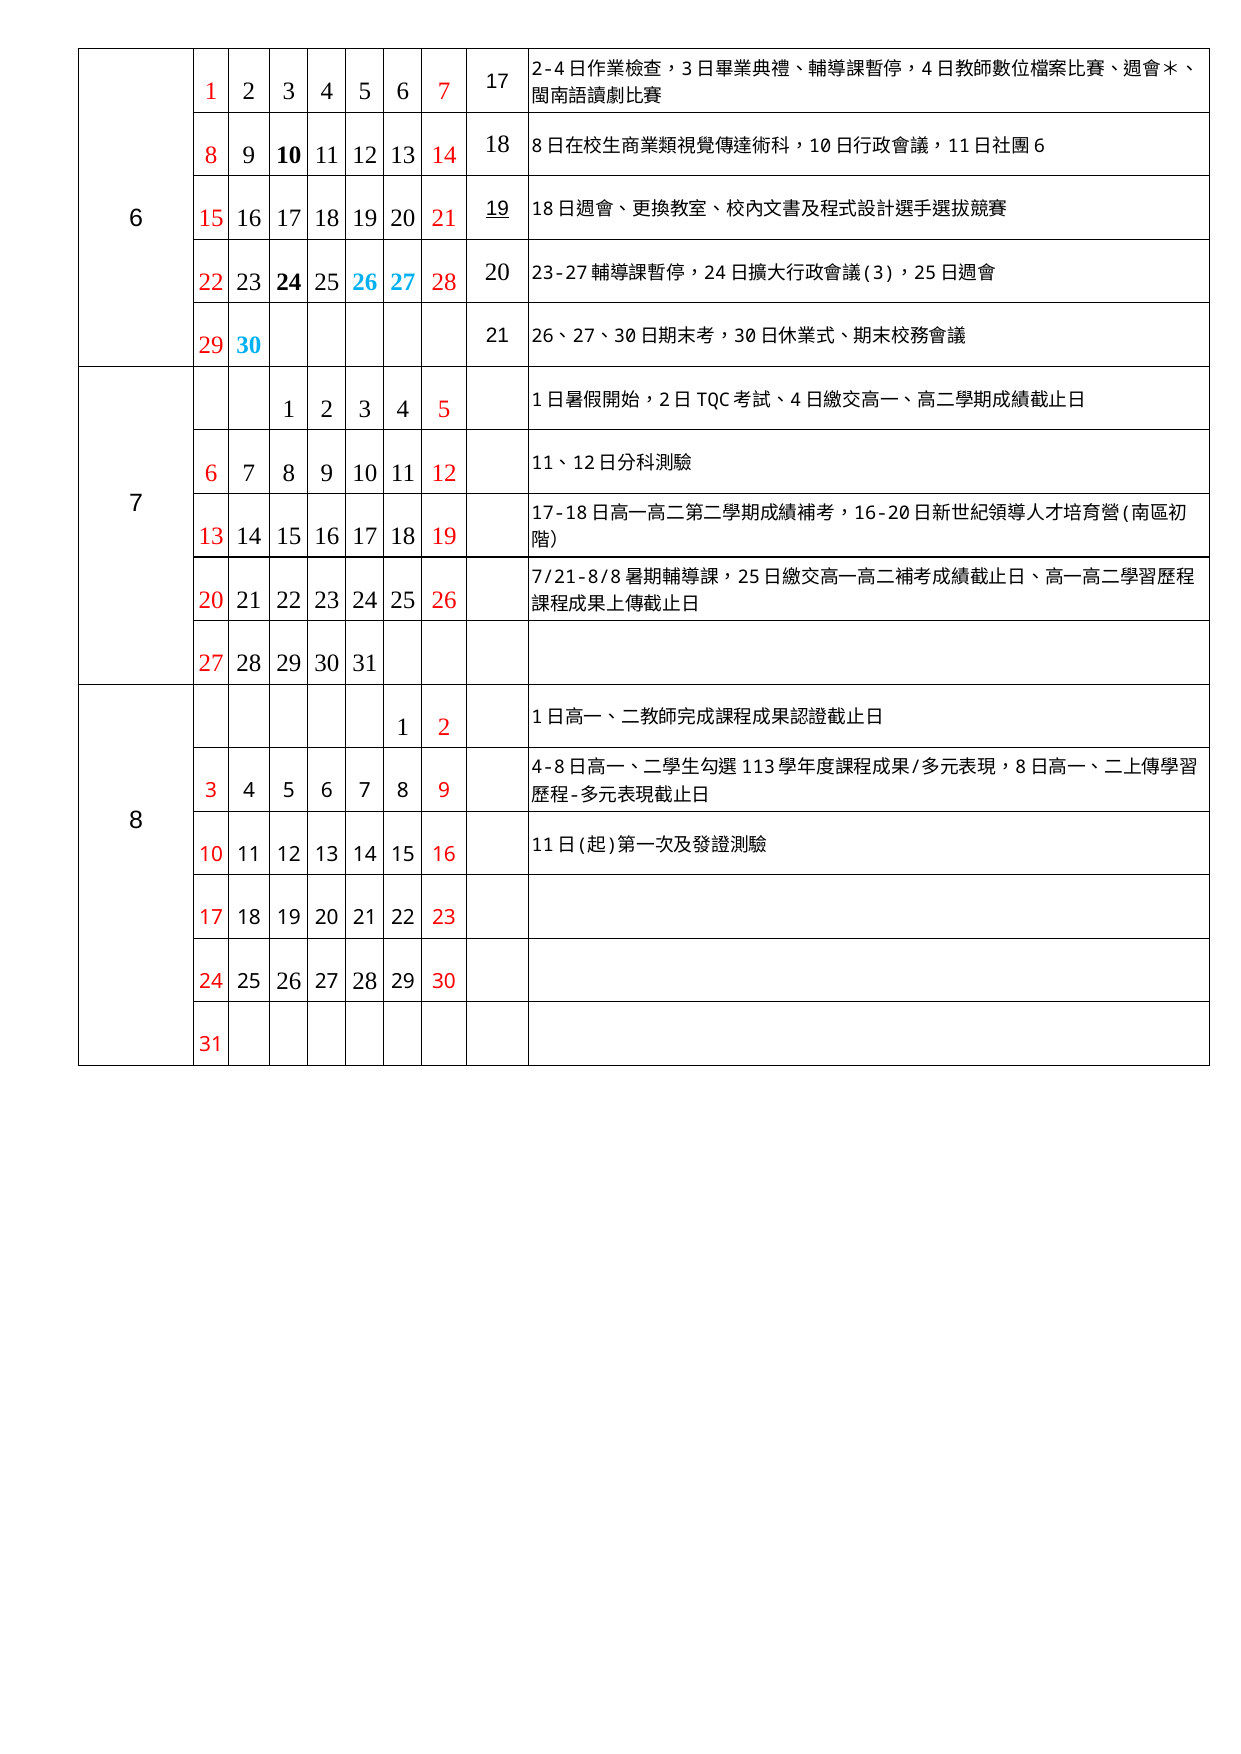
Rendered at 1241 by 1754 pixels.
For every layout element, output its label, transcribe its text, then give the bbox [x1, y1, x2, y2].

table_cell 18日週會、更換教室、校內文書及程式設計選手選拔競賽 [529, 176, 1209, 239]
table_cell [194, 367, 228, 429]
table_cell 24 [270, 240, 307, 302]
table_cell 20 [384, 176, 421, 239]
table_cell 13 [308, 812, 345, 874]
table_cell [270, 685, 307, 747]
table_cell [422, 621, 466, 683]
table_cell 9 [308, 430, 345, 493]
table_cell 8 [270, 430, 307, 493]
table_cell [270, 1002, 307, 1065]
table_cell 16 [422, 812, 466, 874]
table_cell 29 [194, 303, 228, 366]
table_cell 7 [346, 748, 383, 811]
table_cell [384, 303, 421, 366]
table_cell 25 [229, 939, 269, 1001]
table_cell 14 [346, 812, 383, 874]
table_cell 3 [346, 367, 383, 429]
table_cell 18 [467, 113, 528, 175]
table_cell 8 [384, 748, 421, 811]
table_cell 4 [384, 367, 421, 429]
table_cell [346, 1002, 383, 1065]
table_cell 11 [384, 430, 421, 493]
table_cell 23 [422, 875, 466, 938]
table_cell 2 [422, 685, 466, 747]
table_cell [467, 621, 528, 683]
table_cell [308, 303, 345, 366]
table_cell 31 [346, 621, 383, 683]
table_cell 21 [346, 875, 383, 938]
table_cell 30 [229, 303, 269, 366]
table_cell 20 [467, 240, 528, 302]
table_cell 4-8日高一、二學生勾選113學年度課程成果/多元表現，8日高一、二上傳學習歷程-多元表現截止日 [529, 748, 1209, 811]
table_cell 7 [422, 49, 466, 112]
table_cell 19 [346, 176, 383, 239]
table_cell 5 [422, 367, 466, 429]
table_cell 15 [384, 812, 421, 874]
table_cell 14 [422, 113, 466, 175]
table_cell [467, 812, 528, 874]
table_cell 4 [229, 748, 269, 811]
table_cell 21 [229, 558, 269, 620]
table_cell 26 [422, 558, 466, 620]
table_cell 2 [308, 367, 345, 429]
table_cell 9 [229, 113, 269, 175]
table_cell 23 [229, 240, 269, 302]
table_cell [467, 875, 528, 938]
table_cell [308, 1002, 345, 1065]
table_cell 20 [308, 875, 345, 938]
table_cell [529, 621, 1209, 683]
table_cell 3 [270, 49, 307, 112]
table_cell 11日(起)第一次及發證測驗 [529, 812, 1209, 874]
table_cell 3 [194, 748, 228, 811]
table_cell 12 [346, 113, 383, 175]
table_cell 1 [384, 685, 421, 747]
table_cell 10 [194, 812, 228, 874]
table_cell 28 [229, 621, 269, 683]
table_cell 11、12日分科測驗 [529, 430, 1209, 493]
table_cell 18 [308, 176, 345, 239]
table_cell 22 [194, 240, 228, 302]
table_cell 5 [270, 748, 307, 811]
table_cell 8日在校生商業類視覺傳達術科，10日行政會議，11日社團6 [529, 113, 1209, 175]
table_cell [529, 939, 1209, 1001]
table_cell [467, 367, 528, 429]
table_cell 30 [308, 621, 345, 683]
table_cell 7 [79, 367, 193, 683]
table_cell [194, 685, 228, 747]
table_cell 8 [79, 685, 193, 1065]
table_cell 24 [346, 558, 383, 620]
table_cell 11 [229, 812, 269, 874]
table_cell 6 [79, 49, 193, 366]
table_cell [467, 558, 528, 620]
table_cell [529, 1002, 1209, 1065]
table_cell 4 [308, 49, 345, 112]
table_cell 27 [194, 621, 228, 683]
table_cell 1 [270, 367, 307, 429]
table_cell 9 [422, 748, 466, 811]
table_cell [467, 1002, 528, 1065]
table_cell [422, 1002, 466, 1065]
table_cell 6 [308, 748, 345, 811]
table_cell 15 [194, 176, 228, 239]
table_cell 21 [467, 303, 528, 366]
table_cell [229, 1002, 269, 1065]
table_cell [384, 621, 421, 683]
table_cell [229, 367, 269, 429]
table_cell 16 [308, 494, 345, 556]
table_cell [467, 494, 528, 556]
table_cell [467, 685, 528, 747]
table_cell 17-18日高一高二第二學期成績補考，16-20日新世紀領導人才培育營(南區初階） [529, 494, 1209, 556]
table_cell 26 [270, 939, 307, 1001]
table_cell 28 [346, 939, 383, 1001]
table_cell 14 [229, 494, 269, 556]
table_cell 17 [194, 875, 228, 938]
table_cell 1日暑假開始，2日TQC考試、4日繳交高一、高二學期成績截止日 [529, 367, 1209, 429]
table_cell 30 [422, 939, 466, 1001]
table_cell 27 [308, 939, 345, 1001]
table_cell 20 [194, 558, 228, 620]
table_cell [346, 685, 383, 747]
table_cell [529, 875, 1209, 938]
table_cell 17 [467, 49, 528, 112]
table_cell 6 [384, 49, 421, 112]
table_cell [270, 303, 307, 366]
table_cell 21 [422, 176, 466, 239]
table_cell [467, 430, 528, 493]
table_cell 1日高一、二教師完成課程成果認證截止日 [529, 685, 1209, 747]
table_cell [384, 1002, 421, 1065]
table_cell 29 [270, 621, 307, 683]
table_cell 25 [384, 558, 421, 620]
table_cell [467, 748, 528, 811]
table_cell 12 [422, 430, 466, 493]
table_cell 23-27輔導課暫停，24日擴大行政會議(3)，25日週會 [529, 240, 1209, 302]
table_cell 5 [346, 49, 383, 112]
table_cell 7/21-8/8暑期輔導課，25日繳交高一高二補考成績截止日、高一高二學習歷程課程成果上傳截止日 [529, 558, 1209, 620]
table_cell 22 [384, 875, 421, 938]
table_cell 10 [270, 113, 307, 175]
table_cell [422, 303, 466, 366]
table_cell 16 [229, 176, 269, 239]
table_cell 29 [384, 939, 421, 1001]
table_cell [467, 939, 528, 1001]
table_cell 8 [194, 113, 228, 175]
table_cell 19 [422, 494, 466, 556]
table_cell 13 [384, 113, 421, 175]
table_cell 25 [308, 240, 345, 302]
table_cell 10 [346, 430, 383, 493]
table_cell 15 [270, 494, 307, 556]
table_cell 12 [270, 812, 307, 874]
table_cell 11 [308, 113, 345, 175]
table_cell 31 [194, 1002, 228, 1065]
table_cell [346, 303, 383, 366]
table_cell 1 [194, 49, 228, 112]
table_cell [229, 685, 269, 747]
table_cell 7 [229, 430, 269, 493]
table_cell 17 [270, 176, 307, 239]
table_cell 26 [346, 240, 383, 302]
table_cell 28 [422, 240, 466, 302]
table_cell 19 [467, 176, 528, 239]
table_cell 17 [346, 494, 383, 556]
table_cell 18 [384, 494, 421, 556]
table_cell 23 [308, 558, 345, 620]
table_cell 13 [194, 494, 228, 556]
table_cell 19 [270, 875, 307, 938]
table_cell 2 [229, 49, 269, 112]
table_cell 6 [194, 430, 228, 493]
table_cell 2-4日作業檢查，3日畢業典禮、輔導課暫停，4日教師數位檔案比賽、週會＊、閩南語讀劇比賽 [529, 49, 1209, 112]
table_cell 18 [229, 875, 269, 938]
table_cell 26、27、30日期末考，30日休業式、期末校務會議 [529, 303, 1209, 366]
table_cell 27 [384, 240, 421, 302]
table_cell 24 [194, 939, 228, 1001]
table_cell [308, 685, 345, 747]
table_cell 22 [270, 558, 307, 620]
